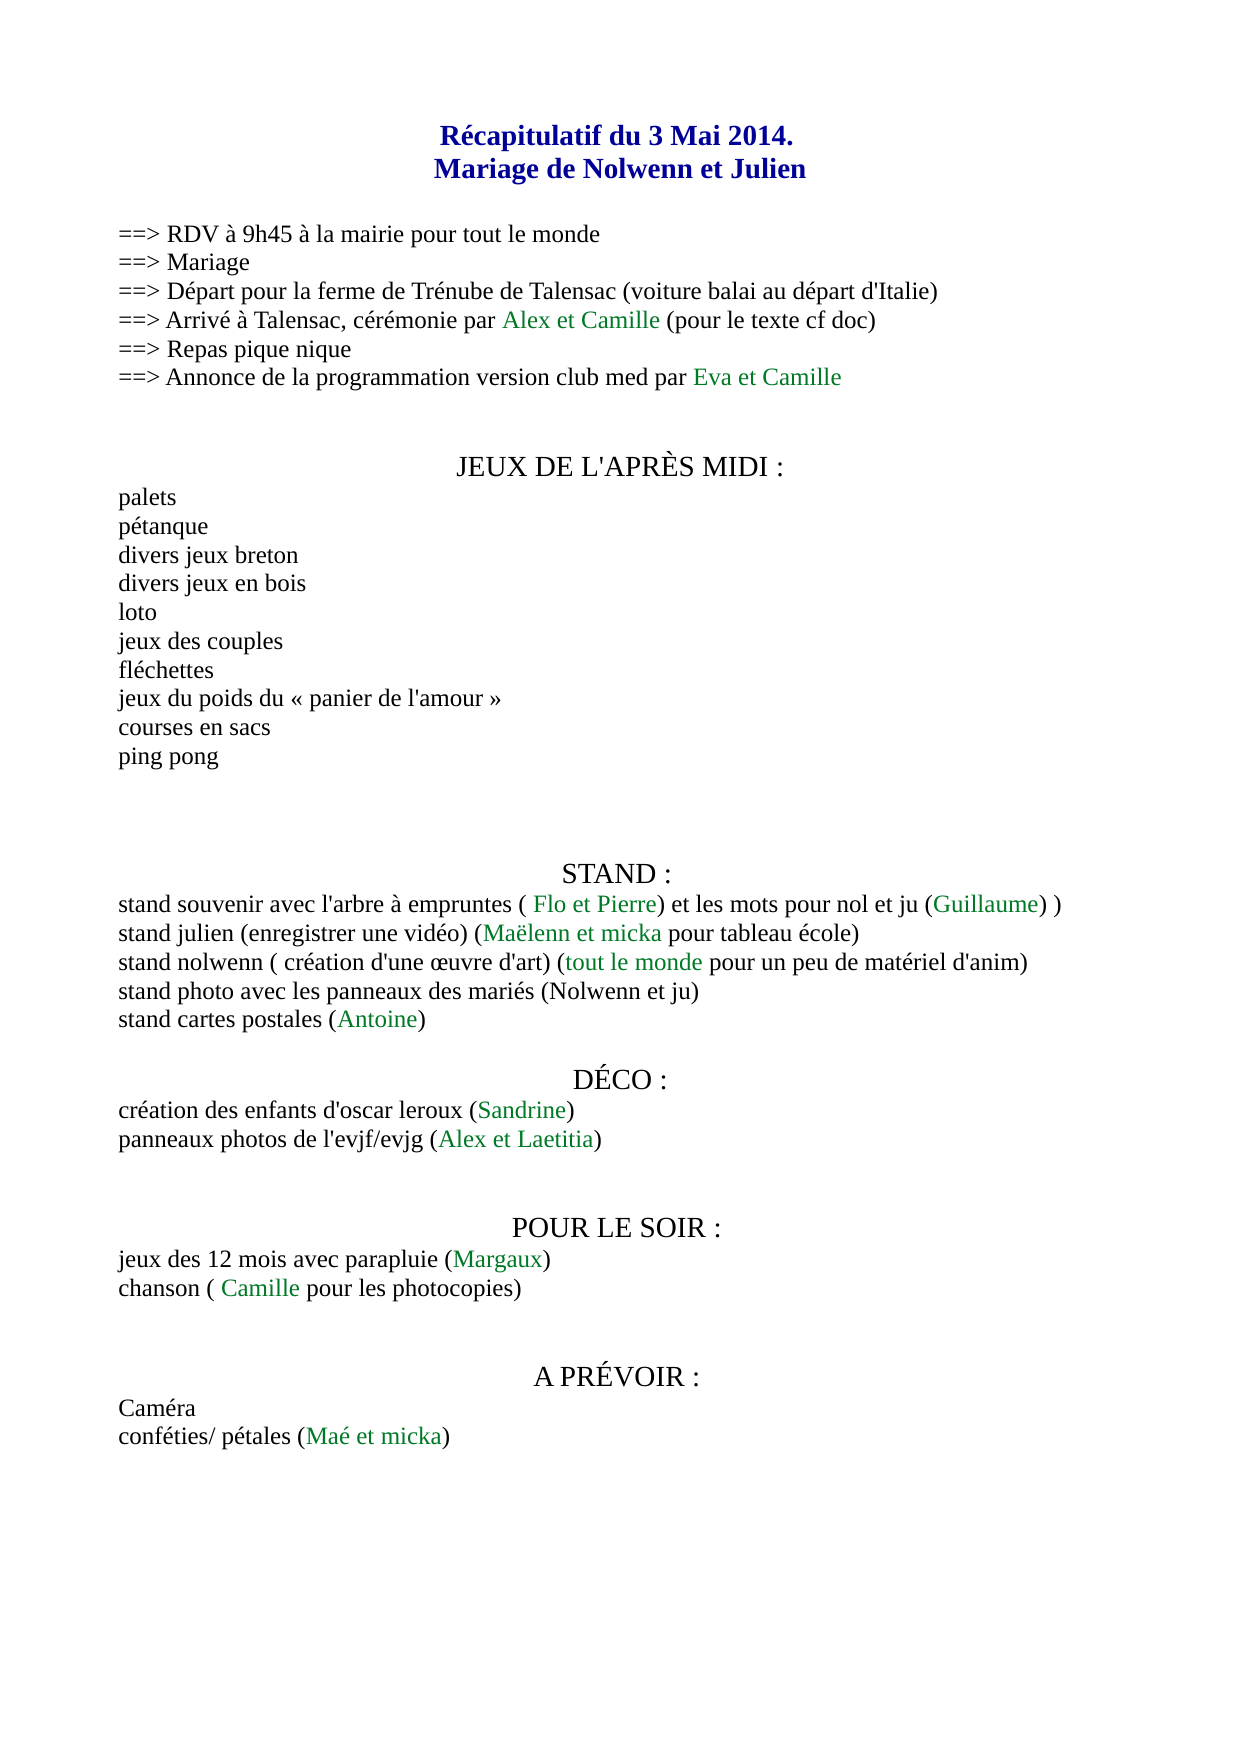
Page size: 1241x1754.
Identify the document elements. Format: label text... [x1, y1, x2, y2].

text palets [118, 482, 1122, 511]
text ==> RDV à 9h45 à la mairie pour tout le monde [118, 219, 1122, 247]
text Caméra [118, 1393, 1122, 1421]
text stand julien (enregistrer une vidéo) (Maëlenn et micka pour tableau école) [118, 918, 1122, 947]
text jeux du poids du « panier de l'amour » [118, 683, 1122, 712]
text courses en sacs [118, 712, 1122, 741]
text Mariage de Nolwenn et Julien [118, 152, 1122, 185]
text ==> Arrivé à Talensac, cérémonie par Alex et Camille (pour le texte cf doc) [118, 305, 1122, 334]
text A prévoir : [118, 1359, 1122, 1393]
text pour le soir : [118, 1211, 1122, 1244]
text ==> Mariage [118, 247, 1122, 276]
text stand photo avec les panneaux des mariés (Nolwenn et ju) [118, 976, 1122, 1004]
text Récapitulatif du 3 Mai 2014. [118, 118, 1122, 152]
text jeux des couples [118, 626, 1122, 655]
text ==> Départ pour la ferme de Trénube de Talensac (voiture balai au départ d'Italie) [118, 276, 1122, 305]
text conféties/ pétales (Maé et micka) [118, 1421, 1122, 1450]
text fléchettes [118, 655, 1122, 683]
text Déco : [118, 1062, 1122, 1096]
text stand souvenir avec l'arbre à empruntes ( Flo et Pierre) et les mots pour nol et ju (Guillaume) ) [118, 889, 1122, 918]
text ==> Annonce de la programmation version club med par Eva et Camille [118, 362, 1122, 391]
text Stand : [118, 856, 1122, 889]
text Jeux de l'après midi : [118, 449, 1122, 482]
text pétanque [118, 511, 1122, 540]
text ping pong [118, 741, 1122, 770]
text stand cartes postales (Antoine) [118, 1004, 1122, 1033]
text divers jeux en bois [118, 568, 1122, 597]
text chanson ( Camille pour les photocopies) [118, 1273, 1122, 1302]
text ==> Repas pique nique [118, 334, 1122, 362]
text divers jeux breton [118, 540, 1122, 568]
text jeux des 12 mois avec parapluie (Margaux) [118, 1244, 1122, 1273]
text loto [118, 597, 1122, 626]
text création des enfants d'oscar leroux (Sandrine) [118, 1096, 1122, 1124]
text stand nolwenn ( création d'une œuvre d'art) (tout le monde pour un peu de matériel d'anim) [118, 947, 1122, 976]
text panneaux photos de l'evjf/evjg (Alex et Laetitia) [118, 1124, 1122, 1153]
